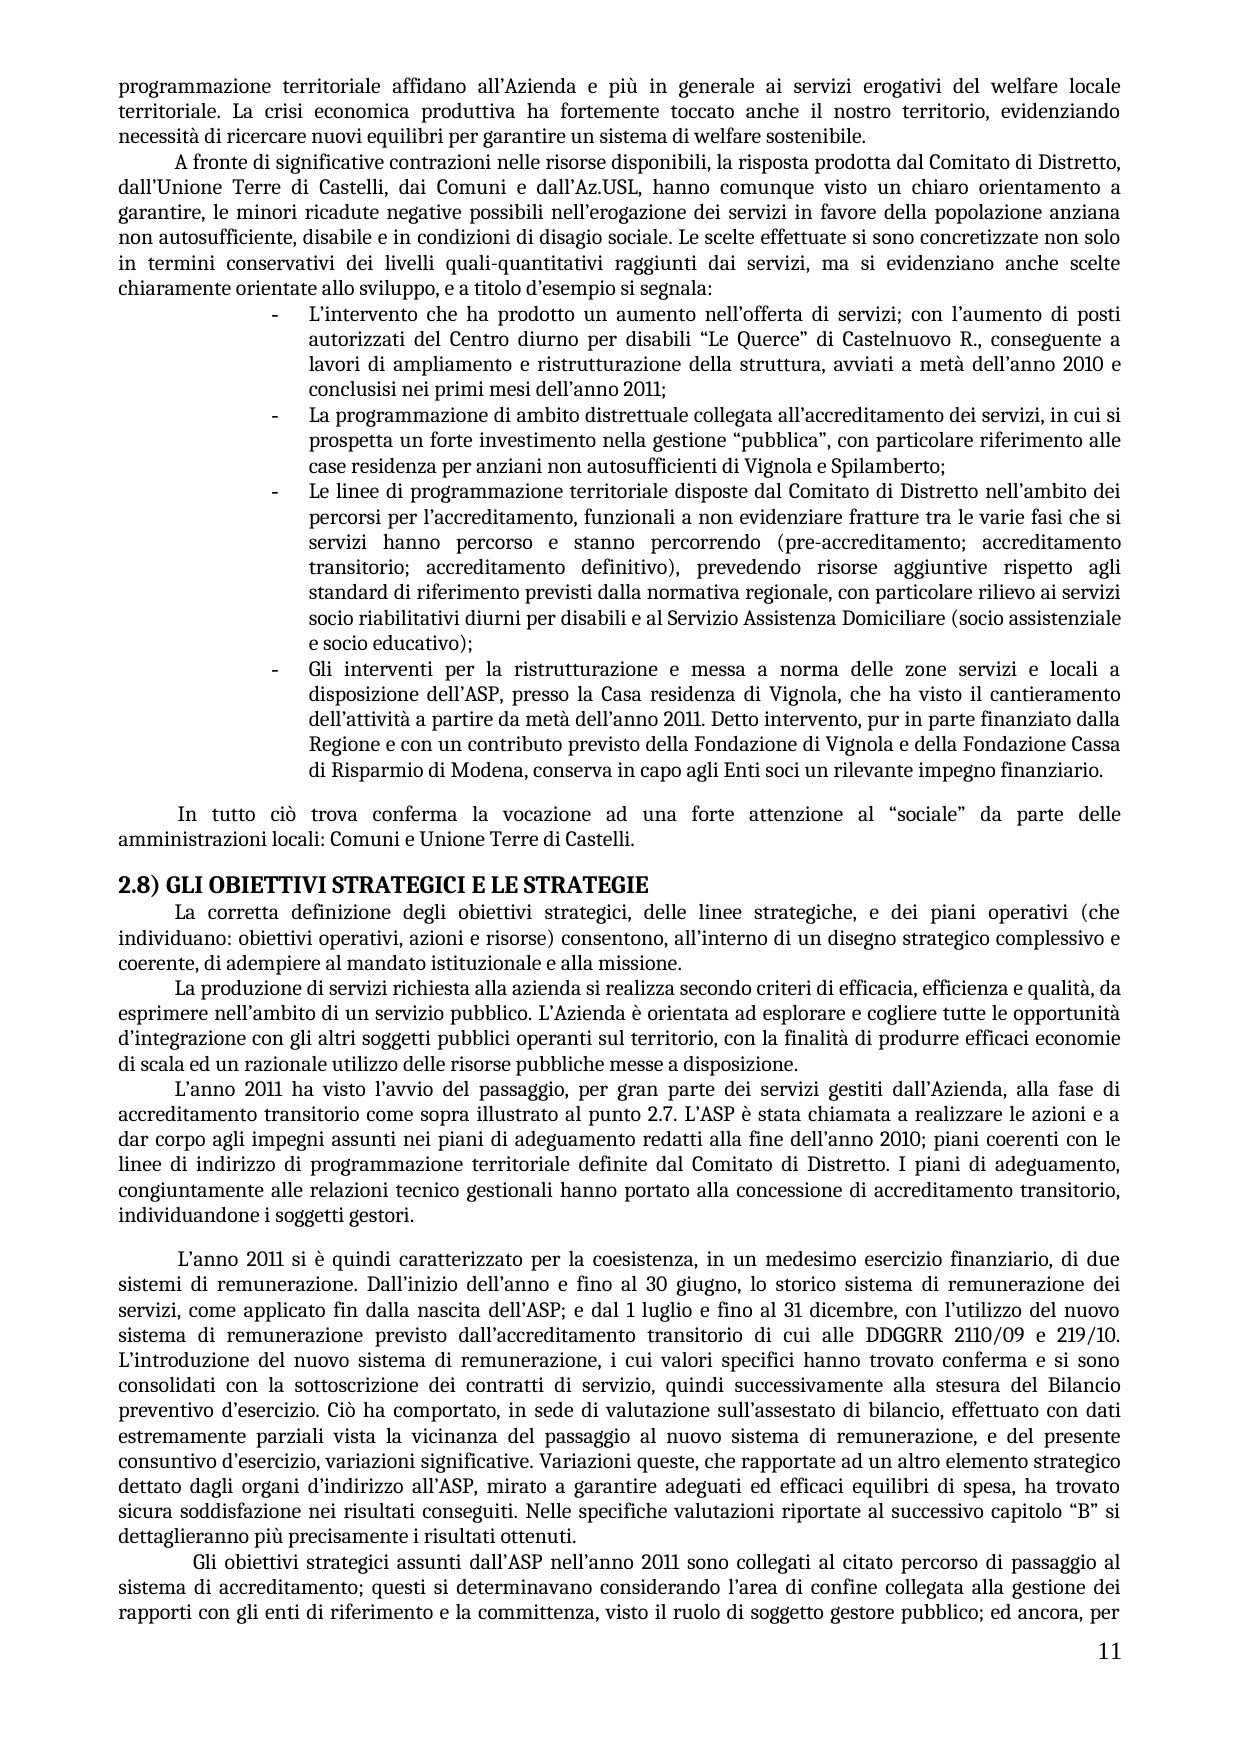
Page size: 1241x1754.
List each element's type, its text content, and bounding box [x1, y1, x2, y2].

text La produzione di servizi richiesta alla azienda si realizza secondo criteri di efficacia, efficienza e qualità, da esprimere nell’ambito di un servizio pubblico. L’Azienda è orientata ad esplorare e cogliere tutte le opportunità d’integrazione con gli altri soggetti pubblici operanti sul territorio, con la finalità di produrre efficaci economie di scala ed un razionale utilizzo delle risorse pubbliche messe a disposizione. [118, 976, 1122, 1076]
text In tutto ciò trova conferma la vocazione ad una forte attenzione al “sociale” da parte delle amministrazioni locali: Comuni e Unione Terre di Castelli. [118, 802, 1122, 852]
text Gli obiettivi strategici assunti dall’ASP nell’anno 2011 sono collegati al citato percorso di passaggio al sistema di accreditamento; questi si determinavano considerando l’area di confine collegata alla gestione dei rapporti con gli enti di riferimento e la committenza, visto il ruolo di soggetto gestore pubblico; ed ancora, per [118, 1549, 1122, 1625]
list Gli interventi per la ristrutturazione e messa a norma delle zone servizi e locali a disposizione dell’ASP, presso la Casa residenza di Vignola, che ha visto il cantieramento dell’attività a partire da metà dell’anno 2011. Detto intervento, pur in parte finanziato dalla Regione e con un contributo previsto della Fondazione di Vignola e della Fondazione Cassa di Risparmio di Modena, conserva in capo agli Enti soci un rilevante impegno finanziario. [271, 656, 1122, 782]
text L’anno 2011 si è quindi caratterizzato per la coesistenza, in un medesimo esercizio finanziario, di due sistemi di remunerazione. Dall’inizio dell’anno e fino al 30 giugno, lo storico sistema di remunerazione dei servizi, come applicato fin dalla nascita dell’ASP; e dal 1 luglio e fino al 31 dicembre, con l’utilizzo del nuovo sistema di remunerazione previsto dall’accreditamento transitorio di cui alle DDGGRR 2110/09 e 219/10. L’introduzione del nuovo sistema di remunerazione, i cui valori specifici hanno trovato conferma e si sono consolidati con la sottoscrizione dei contratti di servizio, quindi successivamente alla stesura del Bilancio preventivo d’esercizio. Ciò ha comportato, in sede di valutazione sull’assestato di bilancio, effettuato con dati estremamente parziali vista la vicinanza del passaggio al nuovo sistema di remunerazione, e del presente consuntivo d’esercizio, variazioni significative. Variazioni queste, che rapportate ad un altro elemento strategico dettato dagli organi d’indirizzo all’ASP, mirato a garantire adeguati ed efficaci equilibri di spesa, ha trovato sicura soddisfazione nei risultati conseguiti. Nelle specifiche valutazioni riportate al successivo capitolo “B” si dettaglieranno più precisamente i risultati ottenuti. [118, 1247, 1122, 1549]
list La programmazione di ambito distrettuale collegata all’accreditamento dei servizi, in cui si prospetta un forte investimento nella gestione “pubblica”, con particolare riferimento alle case residenza per anziani non autosufficienti di Vignola e Spilamberto; [271, 402, 1122, 478]
text A fronte di significative contrazioni nelle risorse disponibili, la risposta prodotta dal Comitato di Distretto, dall’Unione Terre di Castelli, dai Comuni e dall’Az.USL, hanno comunque visto un chiaro orientamento a garantire, le minori ricadute negative possibili nell’erogazione dei servizi in favore della popolazione anziana non autosufficiente, disabile e in condizioni di disagio sociale. Le scelte effettuate si sono concretizzate non solo in termini conservativi dei livelli quali-quantitativi raggiunti dai servizi, ma si evidenziano anche scelte chiaramente orientate allo sviluppo, e a titolo d’esempio si segnala: [118, 149, 1122, 301]
list Le linee di programmazione territoriale disposte dal Comitato di Distretto nell’ambito dei percorsi per l’accreditamento, funzionali a non evidenziare fratture tra le varie fasi che si servizi hanno percorso e stanno percorrendo (pre-accreditamento; accreditamento transitorio; accreditamento definitivo), prevedendo risorse aggiuntive rispetto agli standard di riferimento previsti dalla normativa regionale, con particolare rilievo ai servizi socio riabilitativi diurni per disabili e al Servizio Assistenza Domiciliare (socio assistenziale e socio educativo); [271, 478, 1122, 656]
list L’intervento che ha prodotto un aumento nell’offerta di servizi; con l’aumento di posti autorizzati del Centro diurno per disabili “Le Querce” di Castelnuovo R., conseguente a lavori di ampliamento e ristrutturazione della struttura, avviati a metà dell’anno 2010 e conclusisi nei primi mesi dell’anno 2011; [271, 301, 1122, 402]
text L’anno 2011 ha visto l’avvio del passaggio, per gran parte dei servizi gestiti dall’Azienda, alla fase di accreditamento transitorio come sopra illustrato al punto 2.7. L’ASP è stata chiamata a realizzare le azioni e a dar corpo agli impegni assunti nei piani di adeguamento redatti alla fine dell’anno 2010; piani coerenti con le linee di indirizzo di programmazione territoriale definite dal Comitato di Distretto. I piani di adeguamento, congiuntamente alle relazioni tecnico gestionali hanno portato alla concessione di accreditamento transitorio, individuandone i soggetti gestori. [118, 1076, 1122, 1228]
text La corretta definizione degli obiettivi strategici, delle linee strategiche, e dei piani operativi (che individuano: obiettivi operativi, azioni e risorse) consentono, all’interno di un disegno strategico complessivo e coerente, di adempiere al mandato istituzionale e alla missione. [118, 900, 1122, 976]
text 2.8) GLI OBIETTIVI STRATEGICI E LE STRATEGIE [118, 871, 1122, 900]
text programmazione territoriale affidano all’Azienda e più in generale ai servizi erogativi del welfare locale territoriale. La crisi economica produttiva ha fortemente toccato anche il nostro territorio, evidenziando necessità di ricercare nuovi equilibri per garantire un sistema di welfare sostenibile. [118, 74, 1122, 149]
